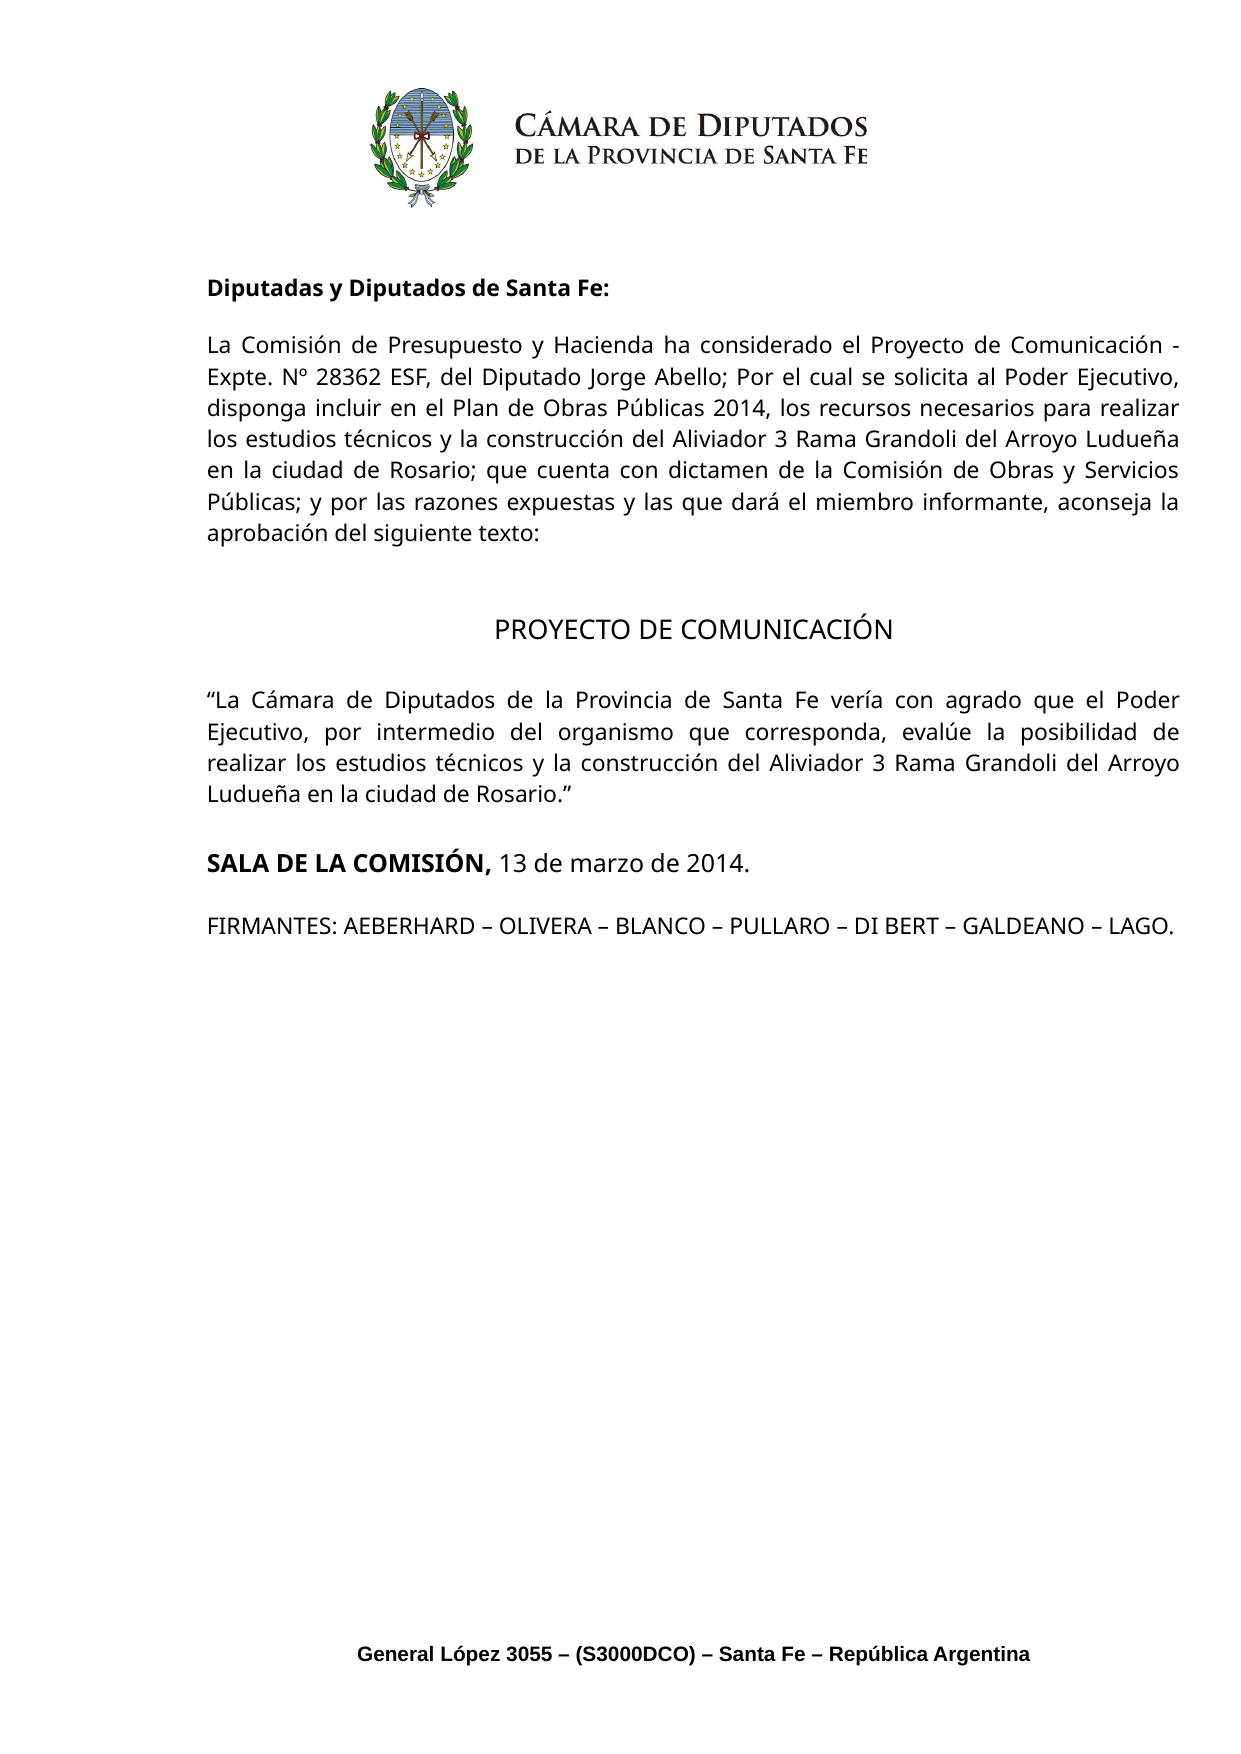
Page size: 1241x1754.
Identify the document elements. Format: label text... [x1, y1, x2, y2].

text SALA DE LA COMISIÓN, 13 de marzo de 2014. [207, 846, 1181, 880]
text Diputadas y Diputados de Santa Fe: [207, 272, 1181, 303]
text PROYECTO DE COMUNICACIÓN [207, 611, 1181, 647]
picture [370, 88, 868, 212]
text “La Cámara de Diputados de la Provincia de Santa Fe vería con agrado que el Poder Ejecutivo, por intermedio del organismo que corresponda, evalúe la posibilidad de realizar los estudios técnicos y la construcción del Aliviador 3 Rama Grandoli del Arroyo Ludueña en la ciudad de Rosario.” [207, 684, 1181, 809]
text FIRMANTES: AEBERHARD – OLIVERA – BLANCO – PULLARO – DI BERT – GALDEANO – LAGO. [207, 910, 1181, 941]
text La Comisión de Presupuesto y Hacienda ha considerado el Proyecto de Comunicación - Expte. Nº 28362 ESF, del Diputado Jorge Abello; Por el cual se solicita al Poder Ejecutivo, disponga incluir en el Plan de Obras Públicas 2014, los recursos necesarios para realizar los estudios técnicos y la construcción del Aliviador 3 Rama Grandoli del Arroyo Ludueña en la ciudad de Rosario; que cuenta con dictamen de la Comisión de Obras y Servicios Públicas; y por las razones expuestas y las que dará el miembro informante, aconseja la aprobación del siguiente texto: [207, 329, 1181, 548]
